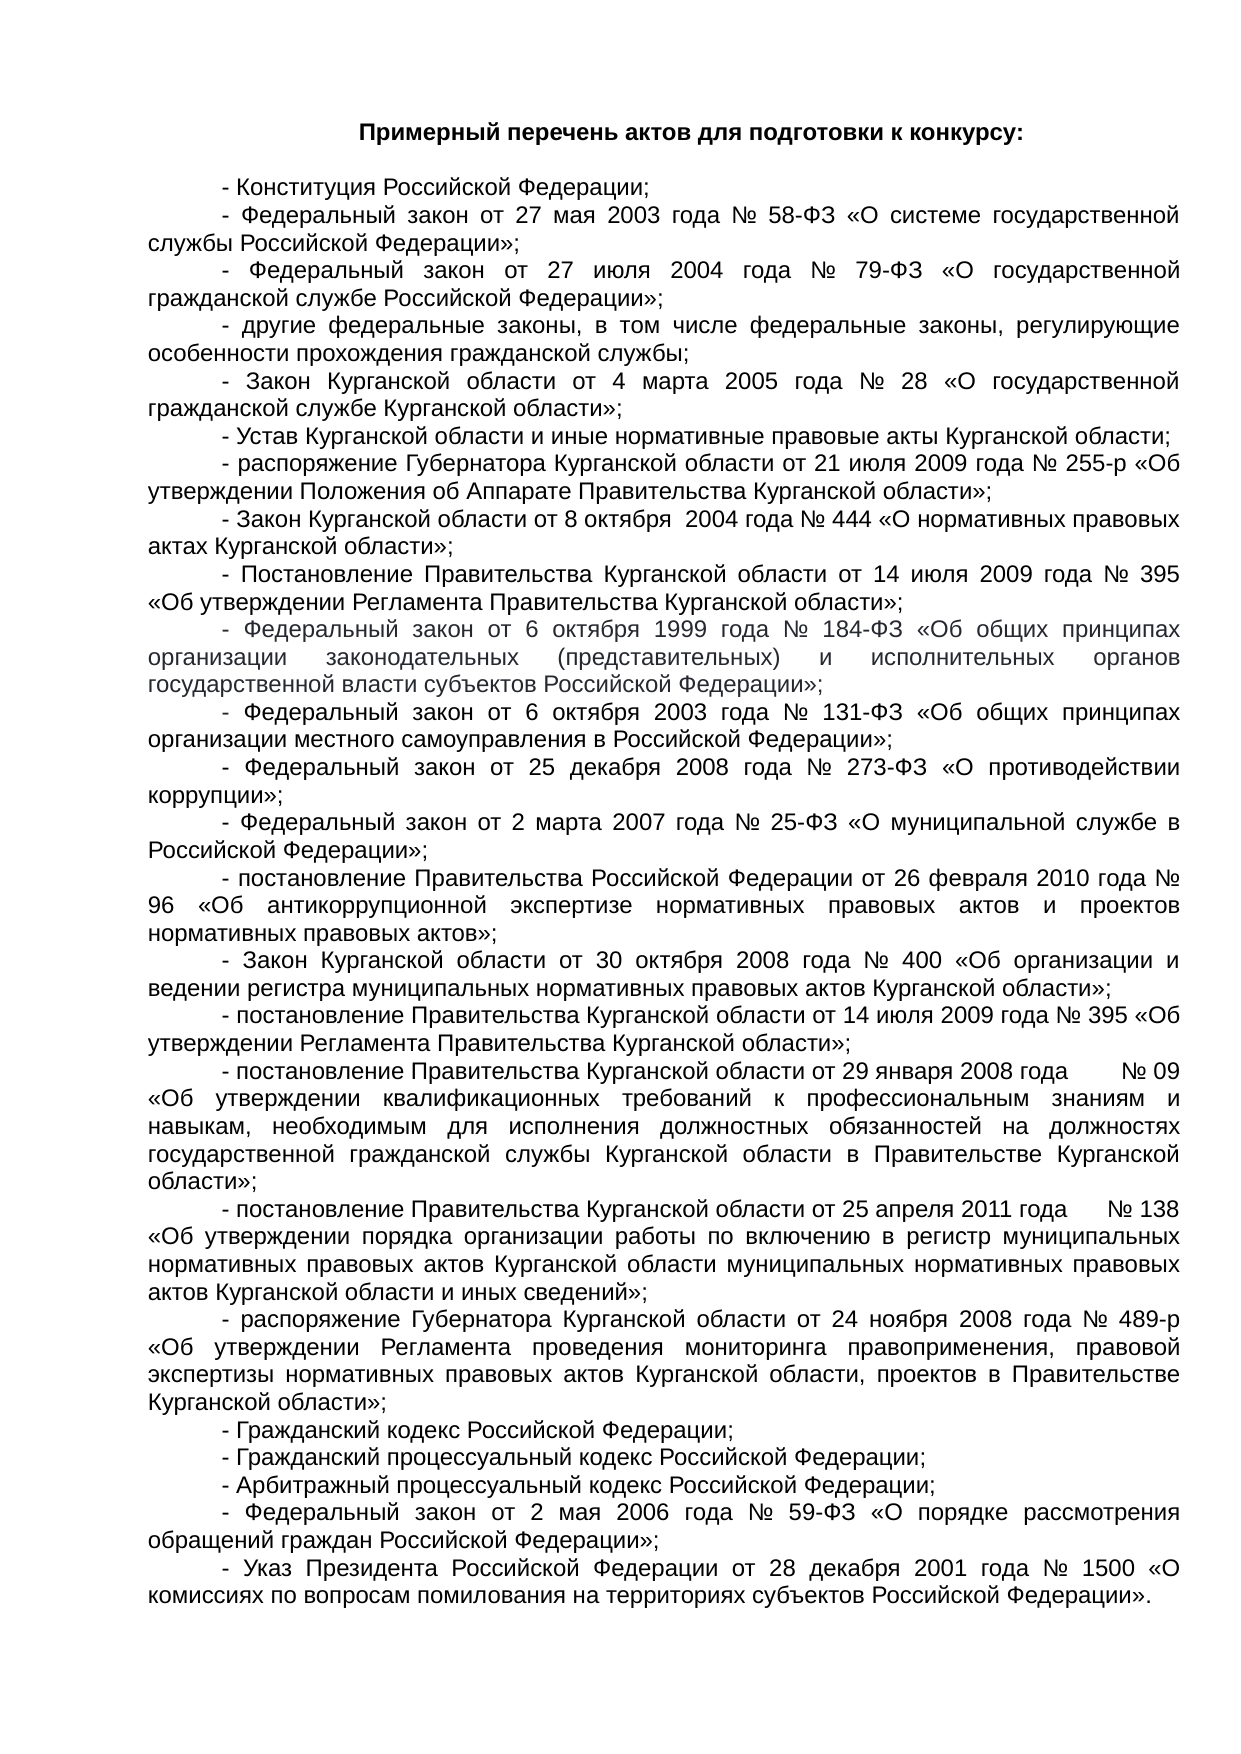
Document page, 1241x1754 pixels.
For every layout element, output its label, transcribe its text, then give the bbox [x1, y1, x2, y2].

text Примерный перечень актов для подготовки к конкурсу: [148, 118, 1181, 146]
text - Постановление Правительства Курганской области от 14 июля 2009 года № 395 «Об утверждении Регламента Правительства Курганской области»; [148, 560, 1181, 615]
text - Гражданский кодекс Российской Федерации; [148, 1416, 1181, 1443]
text - Гражданский процессуальный кодекс Российской Федерации; [148, 1443, 1181, 1471]
text - постановление Правительства Российской Федерации от 26 февраля 2010 года № 96 «Об антикоррупционной экспертизе нормативных правовых актов и проектов нормативных правовых актов»; [148, 863, 1181, 946]
text - Федеральный закон от 27 мая 2003 года № 58-ФЗ «О системе государственной службы Российской Федерации»; [148, 201, 1181, 256]
text - Федеральный закон от 6 октября 1999 года № 184-ФЗ «Об общих принципах организации законодательных (представительных) и исполнительных органов государственной власти субъектов Российской Федерации»; [148, 615, 1181, 698]
text - Закон Курганской области от 8 октября 2004 года № 444 «О нормативных правовых актах Курганской области»; [148, 504, 1181, 560]
text - Закон Курганской области от 30 октября 2008 года № 400 «Об организации и ведении регистра муниципальных нормативных правовых актов Курганской области»; [148, 946, 1181, 1001]
text - Федеральный закон от 2 марта 2007 года № 25-ФЗ «О муниципальной службе в Российской Федерации»; [148, 808, 1181, 863]
text - Устав Курганской области и иные нормативные правовые акты Курганской области; [148, 422, 1181, 449]
text - постановление Правительства Курганской области от 25 апреля 2011 года № 138 «Об утверждении порядка организации работы по включению в регистр муниципальных нормативных правовых актов Курганской области муниципальных нормативных правовых актов Курганской области и иных сведений»; [148, 1195, 1181, 1305]
text - Конституция Российской Федерации; [148, 173, 1181, 201]
text - Арбитражный процессуальный кодекс Российской Федерации; [148, 1471, 1181, 1498]
text - другие федеральные законы, в том числе федеральные законы, регулирующие особенности прохождения гражданской службы; [148, 311, 1181, 367]
text - Федеральный закон от 2 мая 2006 года № 59-ФЗ «О порядке рассмотрения обращений граждан Российской Федерации»; [148, 1498, 1181, 1553]
text - Указ Президента Российской Федерации от 28 декабря 2001 года № 1500 «О комиссиях по вопросам помилования на территориях субъектов Российской Федерации». [148, 1553, 1181, 1609]
text - постановление Правительства Курганской области от 29 января 2008 года № 09 «Об утверждении квалификационных требований к профессиональным знаниям и навыкам, необходимым для исполнения должностных обязанностей на должностях государственной гражданской службы Курганской области в Правительстве Курганской области»; [148, 1057, 1181, 1195]
text - Закон Курганской области от 4 марта 2005 года № 28 «О государственной гражданской службе Курганской области»; [148, 367, 1181, 422]
text - постановление Правительства Курганской области от 14 июля 2009 года № 395 «Об утверждении Регламента Правительства Курганской области»; [148, 1001, 1181, 1057]
text - распоряжение Губернатора Курганской области от 24 ноября 2008 года № 489-р «Об утверждении Регламента проведения мониторинга правоприменения, правовой экспертизы нормативных правовых актов Курганской области, проектов в Правительстве Курганской области»; [148, 1305, 1181, 1416]
text - распоряжение Губернатора Курганской области от 21 июля 2009 года № 255-р «Об утверждении Положения об Аппарате Правительства Курганской области»; [148, 449, 1181, 504]
text - Федеральный закон от 6 октября 2003 года № 131-ФЗ «Об общих принципах организации местного самоуправления в Российской Федерации»; [148, 698, 1181, 753]
text - Федеральный закон от 27 июля 2004 года № 79-ФЗ «О государственной гражданской службе Российской Федерации»; [148, 256, 1181, 311]
text - Федеральный закон от 25 декабря 2008 года № 273-ФЗ «О противодействии коррупции»; [148, 753, 1181, 808]
